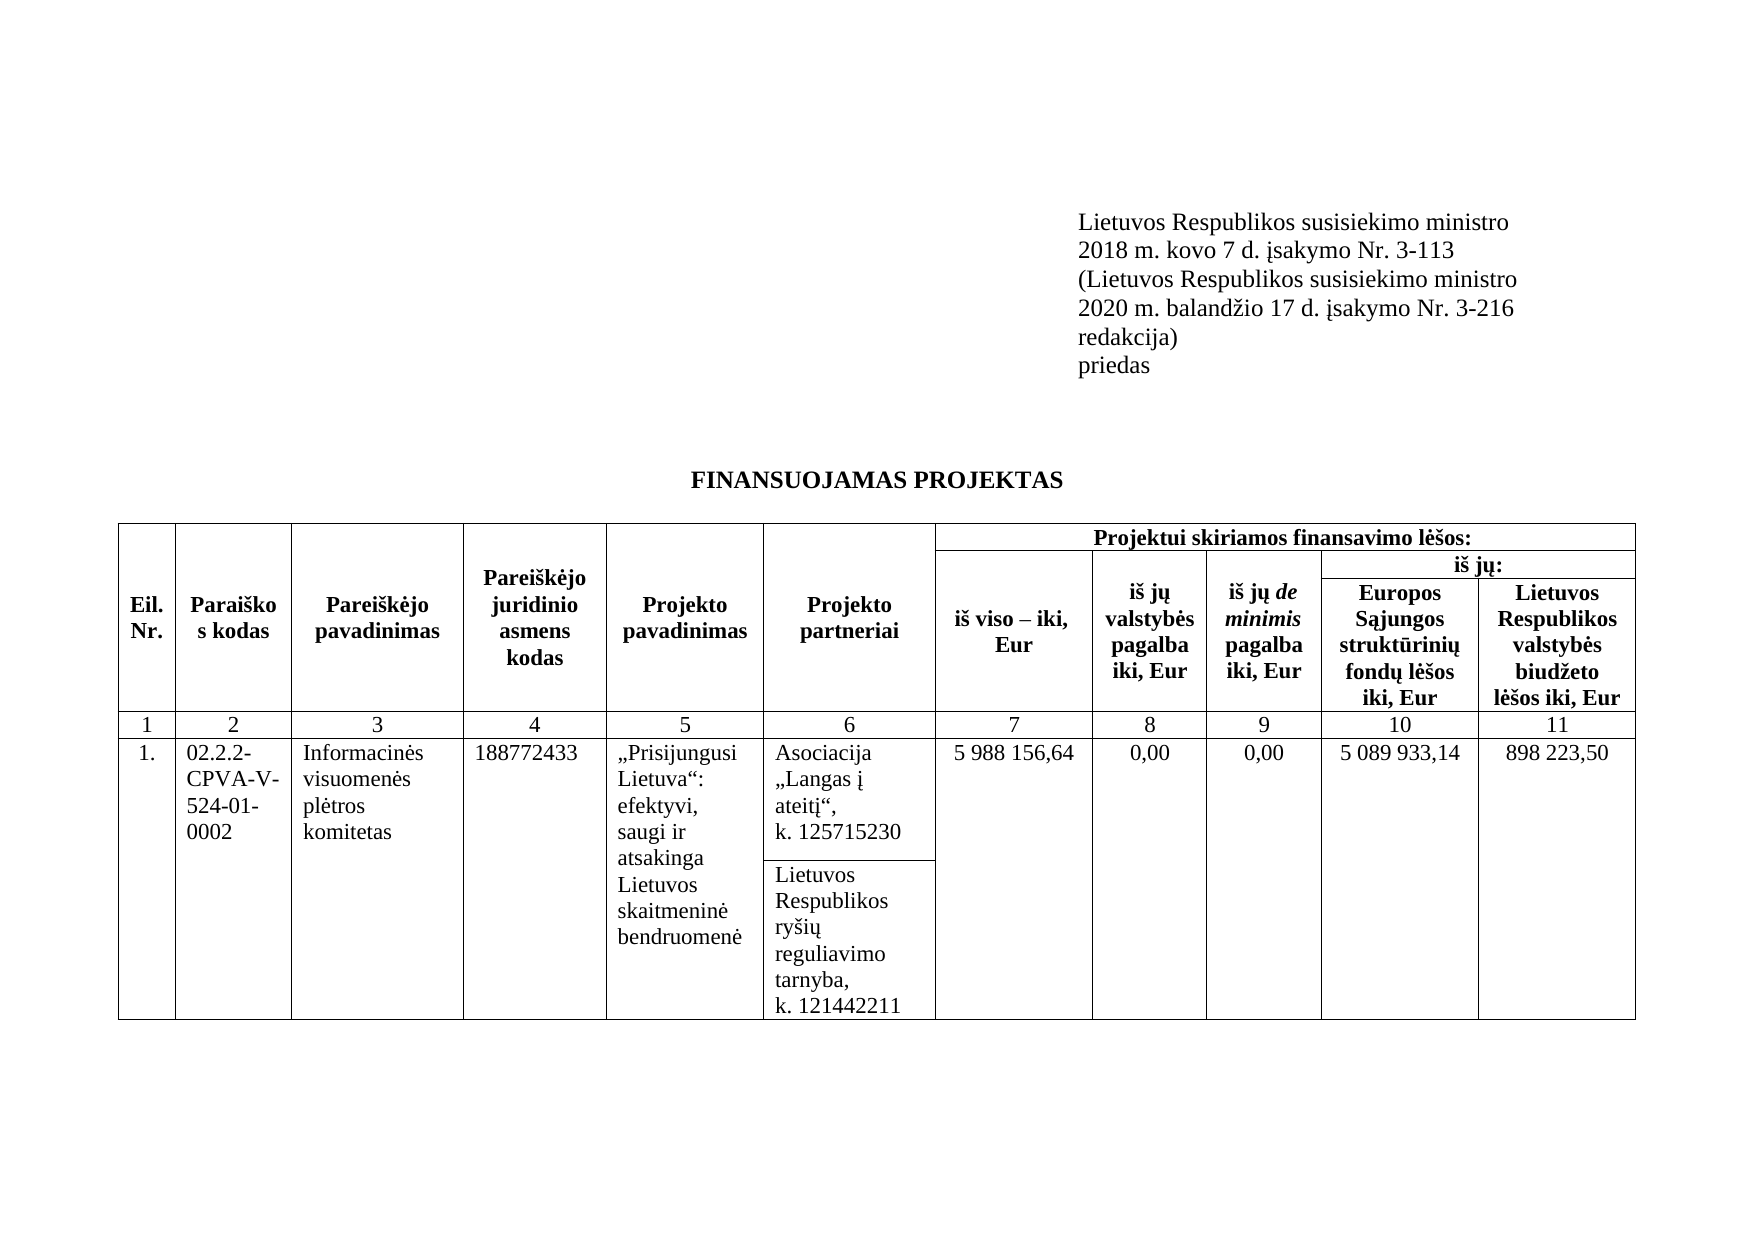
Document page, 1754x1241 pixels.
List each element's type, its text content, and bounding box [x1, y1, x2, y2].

table_cell Asociacija „Langas į ateitį“, k. 125715230 [764, 739, 935, 859]
table_header Paraiškos kodas [176, 524, 291, 711]
table_cell 5 988 156,64 [936, 739, 1092, 1019]
table_cell 2 [176, 712, 291, 738]
table_cell Lietuvos Respublikos ryšių reguliavimo tarnyba, k. 121442211 [764, 861, 935, 1019]
table_header Pareiškėjo pavadinimas [292, 524, 463, 711]
text (Lietuvos Respublikos susisiekimo ministro [1078, 264, 1565, 293]
text redakcija) [1078, 322, 1565, 350]
table_cell 3 [292, 712, 463, 738]
table_cell 10 [1322, 712, 1478, 738]
table_cell 5 [607, 712, 763, 738]
table_cell iš jų de minimis pagalba iki, Eur [1207, 551, 1321, 711]
table_cell 02.2.2-CPVA-V-524-01-0002 [176, 739, 291, 1019]
table_cell 7 [936, 712, 1092, 738]
table_header Projekto partneriai [764, 524, 935, 711]
table_cell Lietuvos Respublikos valstybės biudžeto lėšos iki, Eur [1479, 579, 1635, 711]
table_cell 8 [1093, 712, 1206, 738]
table_cell 188772433 [464, 739, 606, 1019]
table_cell 1. [119, 739, 175, 1019]
table_cell iš jų: [1322, 551, 1635, 578]
table_cell 1 [119, 712, 175, 738]
text Lietuvos Respublikos susisiekimo ministro [1078, 207, 1565, 235]
table_cell Informacinės visuomenės plėtros komitetas [292, 739, 463, 1019]
table_header Projektui skiriamos finansavimo lėšos: [936, 524, 1635, 550]
table_cell iš viso – iki, Eur [936, 551, 1092, 711]
table_header Projekto pavadinimas [607, 524, 763, 711]
text 2020 m. balandžio 17 d. įsakymo Nr. 3-216 [1078, 293, 1565, 322]
text FINANSUOJAMAS PROJEKTAS [118, 465, 1636, 494]
table_cell 898 223,50 [1479, 739, 1635, 1019]
text 2018 m. kovo 7 d. įsakymo Nr. 3-113 [1078, 235, 1565, 264]
table_cell 0,00 [1093, 739, 1206, 1019]
table_cell 4 [464, 712, 606, 738]
table_cell 6 [764, 712, 935, 738]
table_cell „Prisijungusi Lietuva“: efektyvi, saugi ir atsakinga Lietuvos skaitmeninė bendruomenė [607, 739, 763, 1019]
table_cell Europos Sąjungos struktūrinių fondų lėšos iki, Eur [1322, 579, 1478, 711]
text priedas [1078, 350, 1565, 379]
table_cell 9 [1207, 712, 1321, 738]
table_cell 11 [1479, 712, 1635, 738]
table_cell 5 089 933,14 [1322, 739, 1478, 1019]
table_cell 0,00 [1207, 739, 1321, 1019]
table_header Eil. Nr. [119, 524, 175, 711]
table_cell iš jų valstybės pagalba iki, Eur [1093, 551, 1206, 711]
table_header Pareiškėjo juridinio asmens kodas [464, 524, 606, 711]
